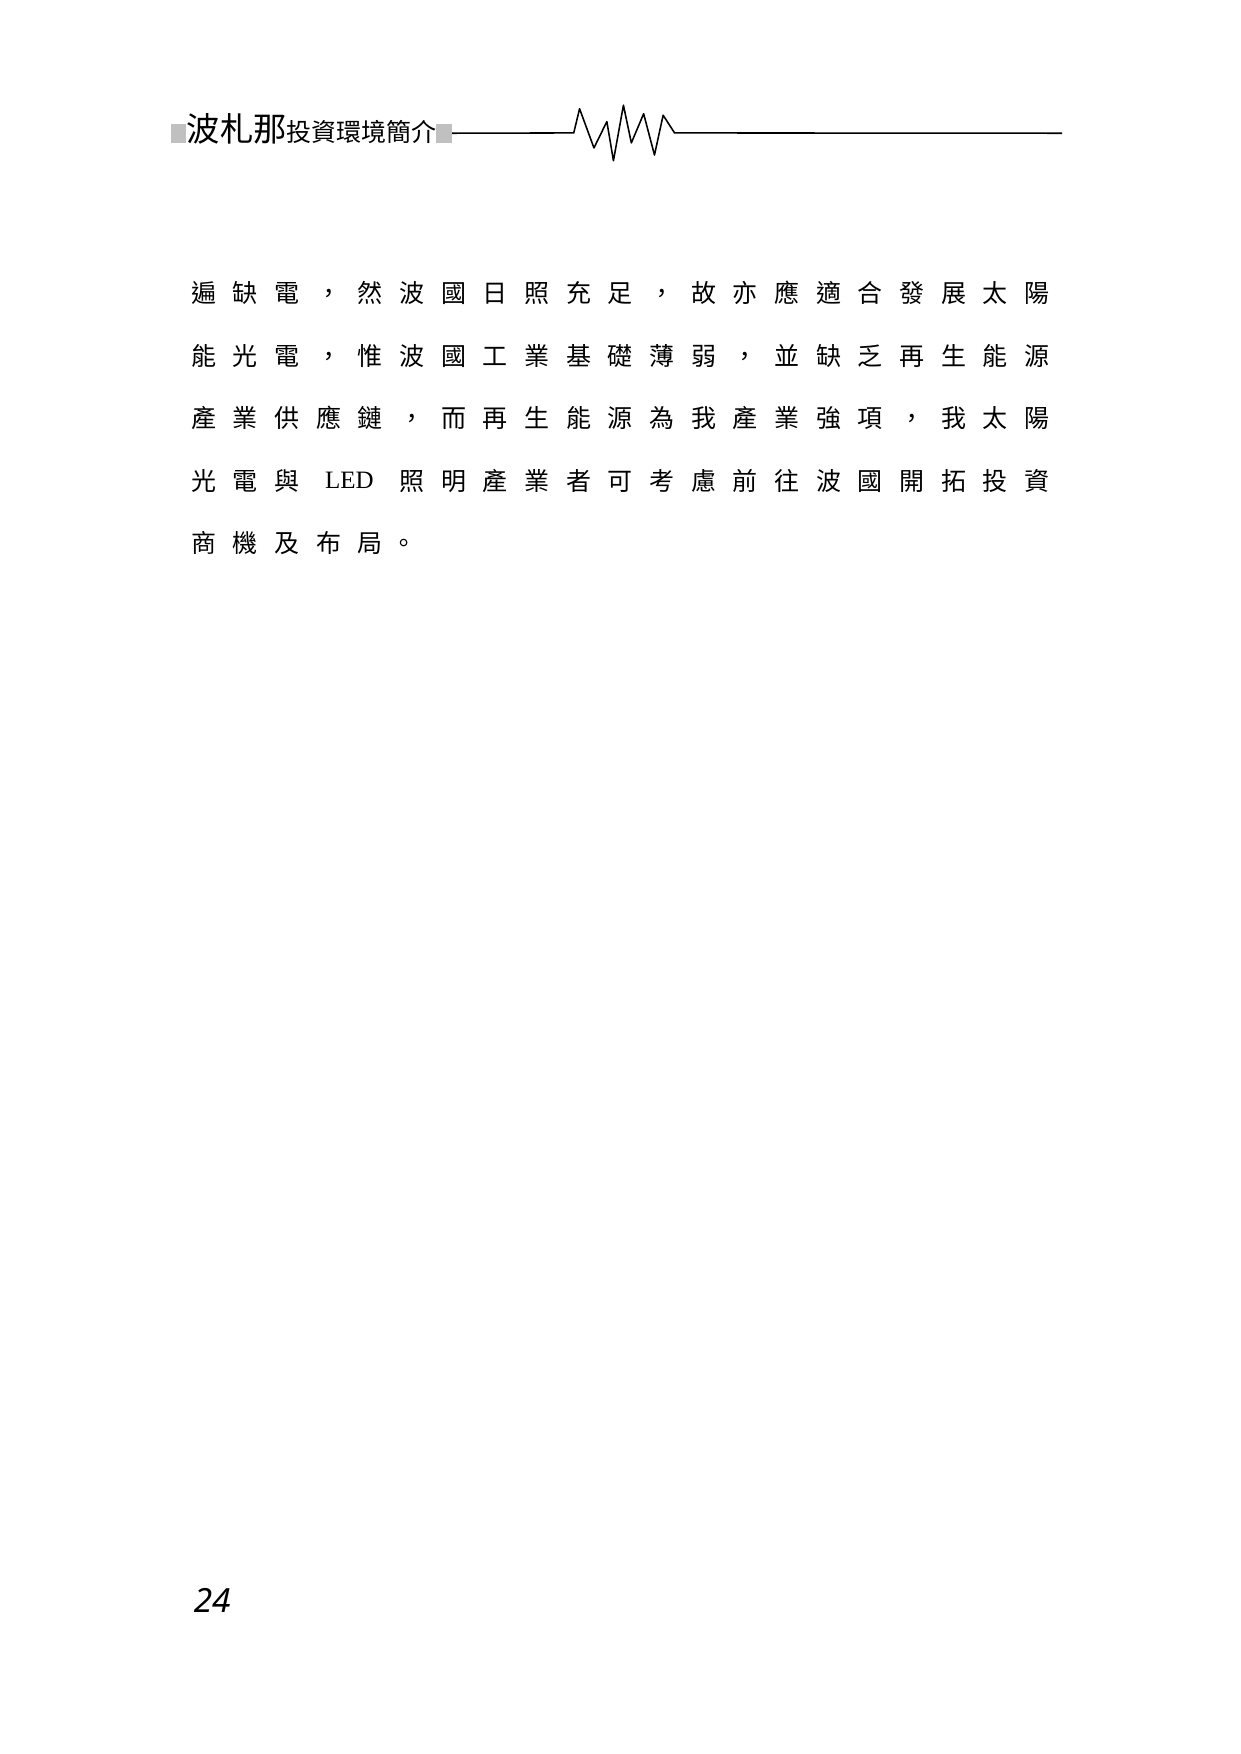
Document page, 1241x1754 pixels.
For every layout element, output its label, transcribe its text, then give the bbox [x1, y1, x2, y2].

text 遍缺電，然波國日照充足，故亦應適合發展太陽能光電，惟波國工業基礎薄弱，並缺乏再生能源產業供應鏈，而再生能源為我產業強項，我太陽光電與LED照明產業者可考慮前往波國開拓投資商機及布局。 [183, 250, 1058, 563]
